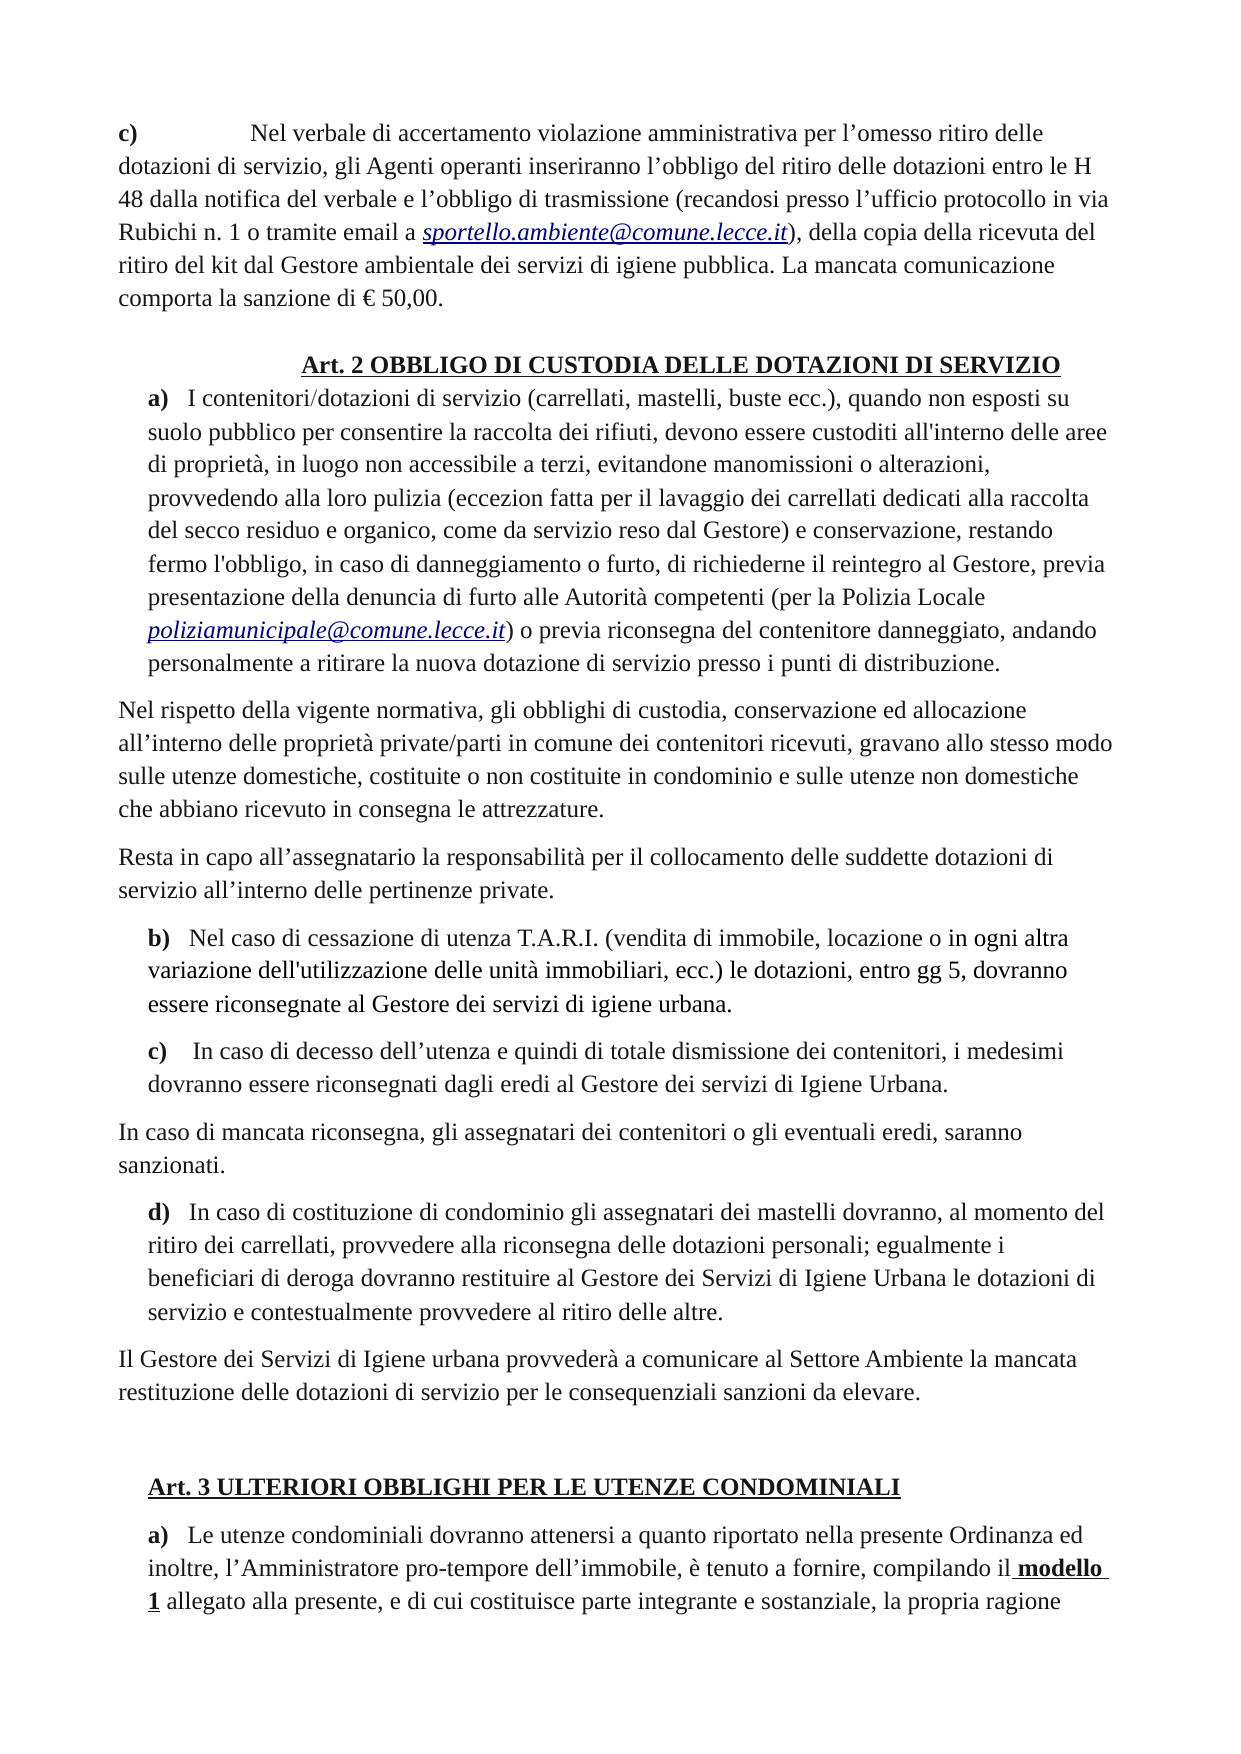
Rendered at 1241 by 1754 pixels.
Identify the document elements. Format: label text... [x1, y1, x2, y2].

text Nel rispetto della vigente normativa, gli obblighi di custodia, conservazione ed allocazione all’interno delle proprietà private/parti in comune dei contenitori ricevuti, gravano allo stesso modo sulle utenze domestiche, costituite o non costituite in condominio e sulle utenze non domestiche che abbiano ricevuto in consegna le attrezzature. [118, 695, 1114, 823]
text a) I contenitori/dotazioni di servizio (carrellati, mastelli, buste ecc.), quando non esposti su suolo pubblico per consentire la raccolta dei rifiuti, devono essere custoditi all'interno delle aree di proprietà, in luogo non accessibile a terzi, evitandone manomissioni o alterazioni, provvedendo alla loro pulizia (eccezion fatta per il lavaggio dei carrellati dedicati alla raccolta del secco residuo e organico, come da servizio reso dal Gestore) e conservazione, restando fermo l'obbligo, in caso di danneggiamento o furto, di richiederne il reintegro al Gestore, previa presentazione della denuncia di furto alle Autorità competenti (per la Polizia Locale poliziamunicipale@comune.lecce.it) o previa riconsegna del contenitore danneggiato, andando personalmente a ritirare la nuova dotazione di servizio presso i punti di distribuzione. [148, 383, 1114, 676]
text Art. 3 ULTERIORI OBBLIGHI PER LE UTENZE CONDOMINIALI [148, 1472, 1110, 1501]
text Resta in capo all’assegnatario la responsabilità per il collocamento delle suddette dotazioni di servizio all’interno delle pertinenze private. [118, 842, 1114, 904]
text Art. 2 OBBLIGO DI CUSTODIA DELLE DOTAZIONI DI SERVIZIO [301, 351, 1110, 379]
text c) In caso di decesso dell’utenza e quindi di totale dismissione dei contenitori, i medesimi dovranno essere riconsegnati dagli eredi al Gestore dei servizi di Igiene Urbana. [148, 1036, 1114, 1098]
text Il Gestore dei Servizi di Igiene urbana provvederà a comunicare al Settore Ambiente la mancata restituzione delle dotazioni di servizio per le consequenziali sanzioni da elevare. [118, 1344, 1114, 1406]
text In caso di mancata riconsegna, gli assegnatari dei contenitori o gli eventuali eredi, saranno sanzionati. [118, 1117, 1114, 1179]
text a) Le utenze condominiali dovranno attenersi a quanto riportato nella presente Ordinanza ed inoltre, l’Amministratore pro-tempore dell’immobile, è tenuto a fornire, compilando il modello 1 allegato alla presente, e di cui costituisce parte integrante e sostanziale, la propria ragione [148, 1520, 1110, 1615]
text b) Nel caso di cessazione di utenza T.A.R.I. (vendita di immobile, locazione o in ogni altra variazione dell'utilizzazione delle unità immobiliari, ecc.) le dotazioni, entro gg 5, dovranno essere riconsegnate al Gestore dei servizi di igiene urbana. [148, 923, 1114, 1017]
text c) Nel verbale di accertamento violazione amministrativa per l’omesso ritiro delle dotazioni di servizio, gli Agenti operanti inseriranno l’obbligo del ritiro delle dotazioni entro le H 48 dalla notifica del verbale e l’obbligo di trasmissione (recandosi presso l’ufficio protocollo in via Rubichi n. 1 o tramite email a sportello.ambiente@comune.lecce.it), della copia della ricevuta del ritiro del kit dal Gestore ambientale dei servizi di igiene pubblica. La mancata comunicazione comporta la sanzione di € 50,00. [118, 118, 1110, 312]
text d) In caso di costituzione di condominio gli assegnatari dei mastelli dovranno, al momento del ritiro dei carrellati, provvedere alla riconsegna delle dotazioni personali; egualmente i beneficiari di deroga dovranno restituire al Gestore dei Servizi di Igiene Urbana le dotazioni di servizio e contestualmente provvedere al ritiro delle altre. [148, 1197, 1114, 1325]
